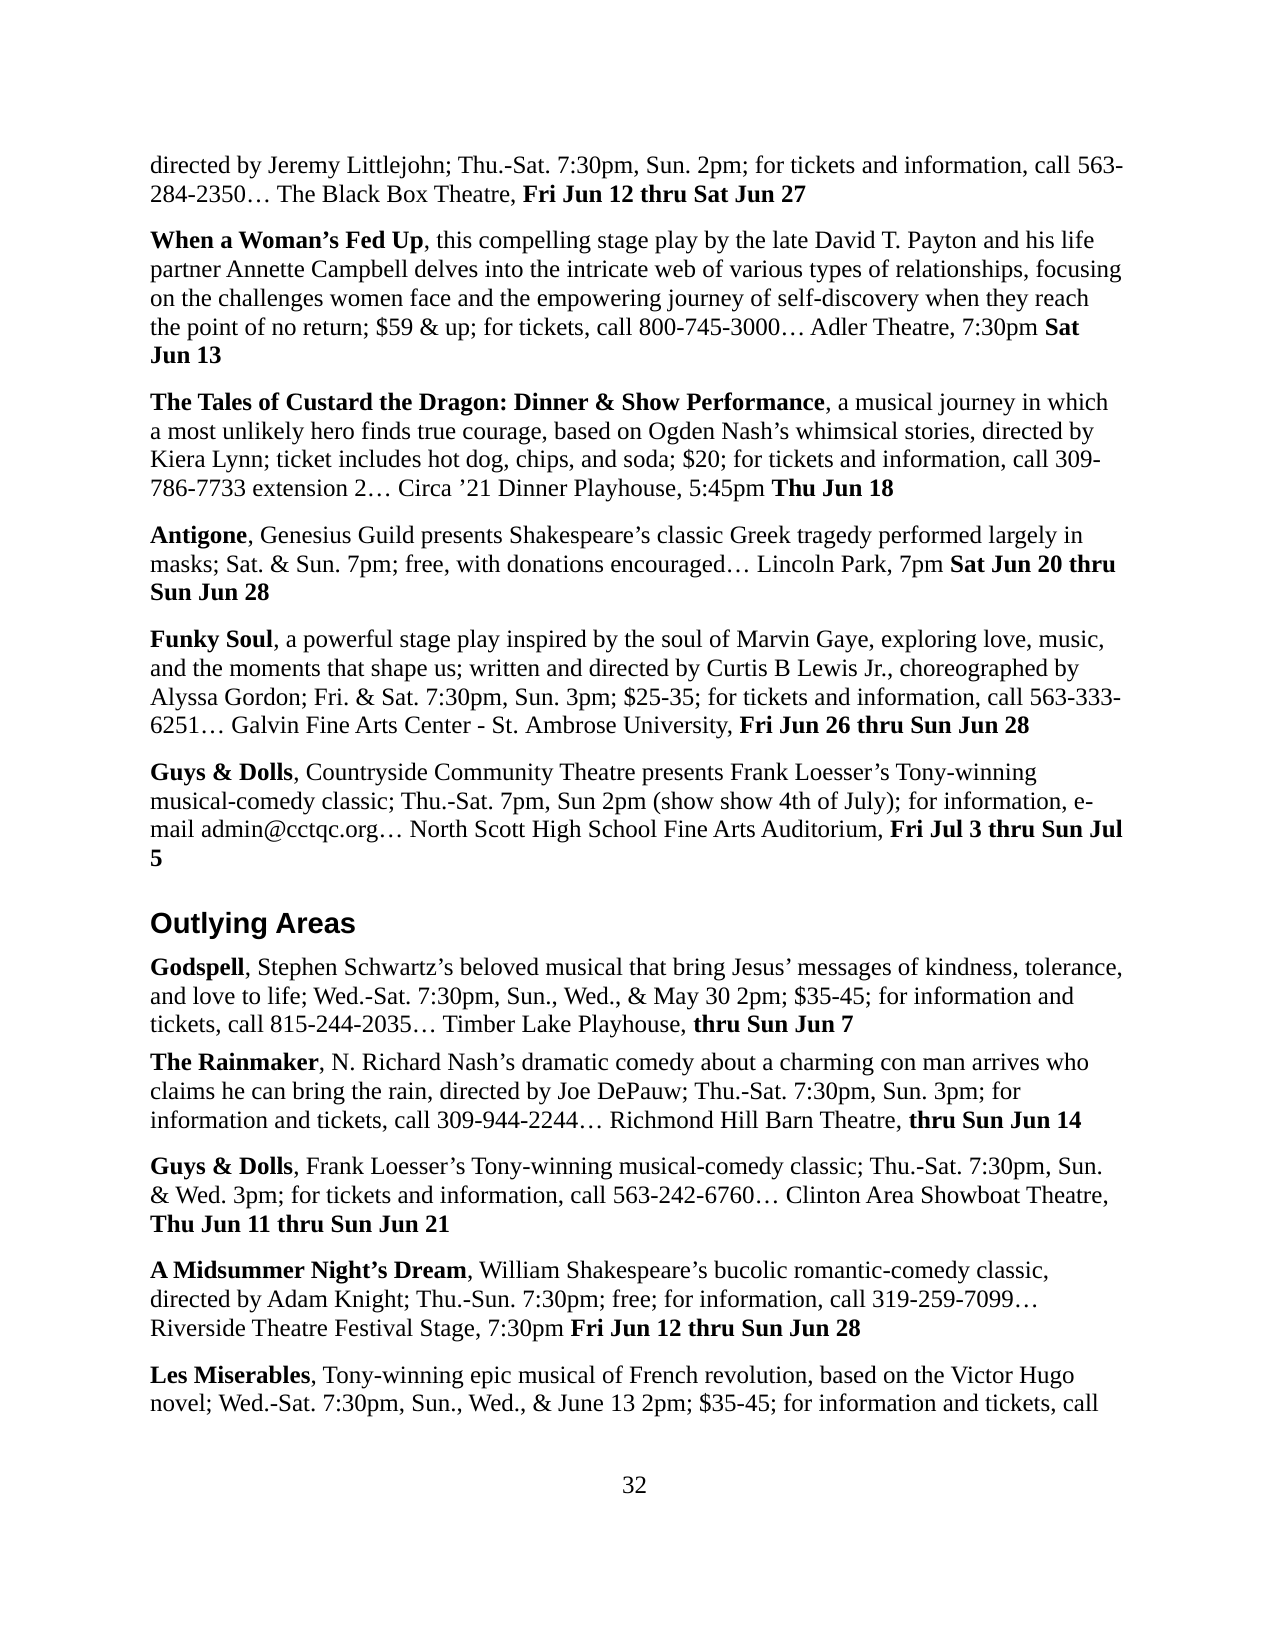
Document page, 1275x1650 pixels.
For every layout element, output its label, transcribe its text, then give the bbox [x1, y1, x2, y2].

text Guys & Dolls, Frank Loesser’s Tony-winning musical-comedy classic; Thu.-Sat. 7:30pm, Sun. & Wed. 3pm; for tickets and information, call 563-242-6760… Clinton Area Showboat Theatre, Thu Jun 11 thru Sun Jun 21 [150, 1151, 1125, 1238]
text The Tales of Custard the Dragon: Dinner & Show Performance, a musical journey in which a most unlikely hero finds true courage, based on Ogden Nash’s whimsical stories, directed by Kiera Lynn; ticket includes hot dog, chips, and soda; $20; for tickets and information, call 309-786-7733 extension 2… Circa ’21 Dinner Playhouse, 5:45pm Thu Jun 18 [150, 387, 1125, 502]
text Antigone, Genesius Guild presents Shakespeare’s classic Greek tragedy performed largely in masks; Sat. & Sun. 7pm; free, with donations encouraged… Lincoln Park, 7pm Sat Jun 20 thru Sun Jun 28 [150, 520, 1125, 606]
text A Midsummer Night’s Dream, William Shakespeare’s bucolic romantic-comedy classic, directed by Adam Knight; Thu.-Sun. 7:30pm; free; for information, call 319-259-7099… Riverside Theatre Festival Stage, 7:30pm Fri Jun 12 thru Sun Jun 28 [150, 1256, 1125, 1342]
text directed by Jeremy Littlejohn; Thu.-Sat. 7:30pm, Sun. 2pm; for tickets and information, call 563-284-2350… The Black Box Theatre, Fri Jun 12 thru Sat Jun 27 [150, 150, 1125, 207]
subtitle Outlying Areas [150, 906, 1125, 939]
text Godspell, Stephen Schwartz’s beloved musical that bring Jesus’ messages of kindness, tolerance, and love to life; Wed.-Sat. 7:30pm, Sun., Wed., & May 30 2pm; $35-45; for information and tickets, call 815-244-2035… Timber Lake Playhouse, thru Sun Jun 7 [150, 952, 1125, 1038]
text Guys & Dolls, Countryside Community Theatre presents Frank Loesser’s Tony-winning musical-comedy classic; Thu.-Sat. 7pm, Sun 2pm (show show 4th of July); for information, e-mail admin@cctqc.org… North Scott High School Fine Arts Auditorium, Fri Jul 3 thru Sun Jul 5 [150, 757, 1125, 872]
text The Rainmaker, N. Richard Nash’s dramatic comedy about a charming con man arrives who claims he can bring the rain, directed by Joe DePauw; Thu.-Sat. 7:30pm, Sun. 3pm; for information and tickets, call 309-944-2244… Richmond Hill Barn Theatre, thru Sun Jun 14 [150, 1047, 1125, 1133]
text When a Woman’s Fed Up, this compelling stage play by the late David T. Payton and his life partner Annette Campbell delves into the intricate web of various types of relationships, focusing on the challenges women face and the empowering journey of self-discovery when they reach the point of no return; $59 & up; for tickets, call 800-745-3000… Adler Theatre, 7:30pm Sat Jun 13 [150, 225, 1125, 369]
text Funky Soul, a powerful stage play inspired by the soul of Marvin Gaye, exploring love, music, and the moments that shape us; written and directed by Curtis B Lewis Jr., choreographed by Alyssa Gordon; Fri. & Sat. 7:30pm, Sun. 3pm; $25-35; for tickets and information, call 563-333-6251… Galvin Fine Arts Center - St. Ambrose University, Fri Jun 26 thru Sun Jun 28 [150, 624, 1125, 739]
text Les Miserables, Tony-winning epic musical of French revolution, based on the Victor Hugo novel; Wed.-Sat. 7:30pm, Sun., Wed., & June 13 2pm; $35-45; for information and tickets, call [150, 1360, 1125, 1417]
